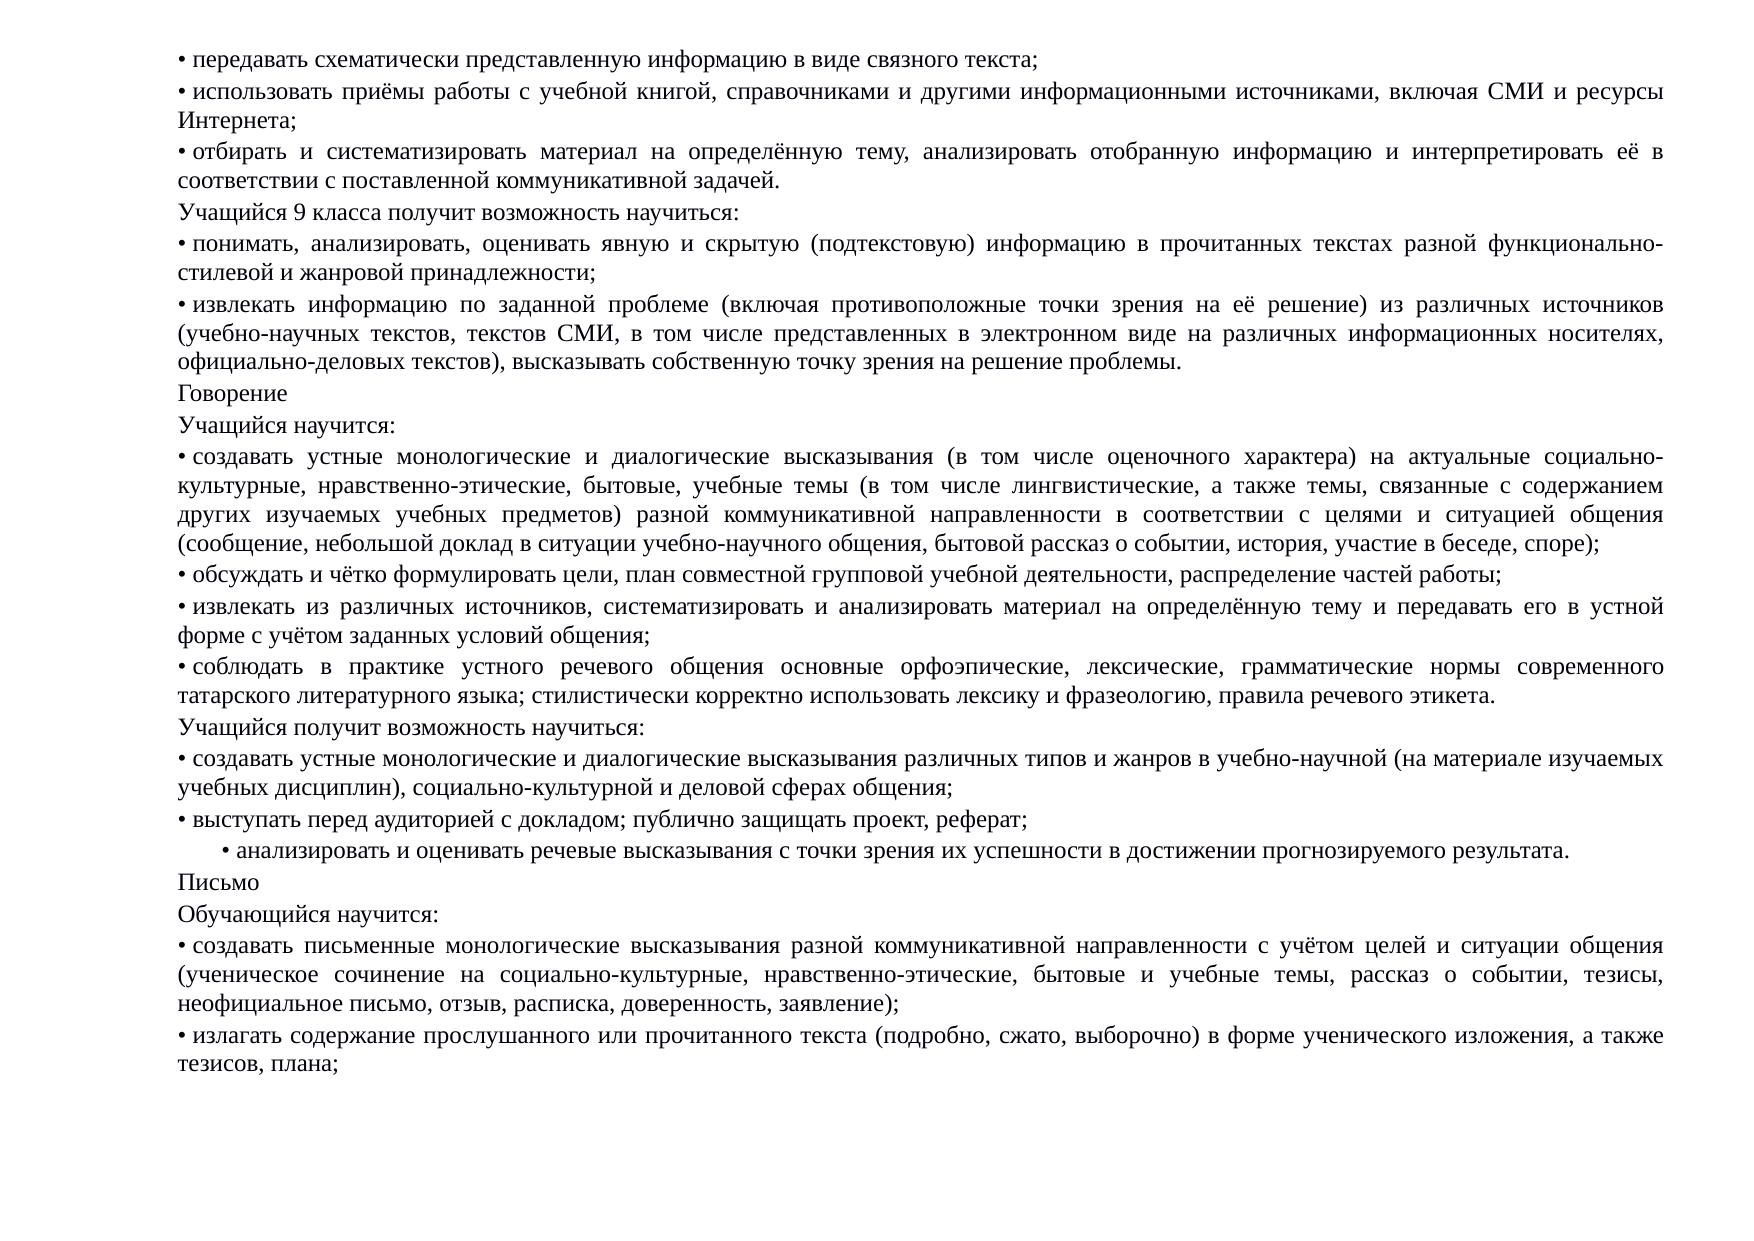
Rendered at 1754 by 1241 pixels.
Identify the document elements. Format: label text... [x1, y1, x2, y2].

text Учащийся научится: [177, 410, 1665, 438]
text • выступать перед аудиторией с докладом; публично защищать проект, реферат; [177, 804, 1665, 833]
text • соблюдать в практике устного речевого общения основные орфоэпические, лексические, грамматические нормы современного татарского литературного языка; стилистически корректно использовать лексику и фразеологию, правила речевого этикета. [177, 651, 1665, 709]
text • передавать схематически представленную информацию в виде связного текста; [177, 44, 1665, 73]
text • использовать приёмы работы с учебной книгой, справочниками и другими информационными источниками, включая СМИ и ресурсы Интернета; [177, 76, 1665, 133]
text • анализировать и оценивать речевые высказывания с точки зрения их успешности в достижении прогнозируемого результата. [177, 836, 1665, 864]
text • создавать устные монологические и диалогические высказывания различных типов и жанров в учебно-научной (на материале изучаемых учебных дисциплин), социально-культурной и деловой сферах общения; [177, 743, 1665, 801]
text • создавать устные монологические и диалогические высказывания (в том числе оценочного характера) на актуальные социально-культурные, нравственно-этические, бытовые, учебные темы (в том числе лингвистические, а также темы, связанные с содержанием других изучаемых учебных предметов) разной коммуникативной направленности в соответствии с целями и ситуацией общения (сообщение, небольшой доклад в ситуации учебно-научного общения, бытовой рассказ о событии, история, участие в беседе, споре); [177, 441, 1665, 556]
text • понимать, анализировать, оценивать явную и скрытую (подтекстовую) информацию в прочитанных текстах разной функционально-стилевой и жанровой принадлежности; [177, 228, 1665, 286]
text • извлекать из различных источников, систематизировать и анализировать материал на определённую тему и передавать его в устной форме с учётом заданных условий общения; [177, 591, 1665, 648]
text Обучающийся научится: [177, 899, 1665, 928]
text • извлекать информацию по заданной проблеме (включая противоположные точки зрения на её решение) из различных источников (учебно-научных текстов, текстов СМИ, в том числе представленных в электронном виде на различных информационных носителях, официально-деловых текстов), высказывать собственную точку зрения на решение проблемы. [177, 289, 1665, 375]
text • создавать письменные монологические высказывания разной коммуникативной направленности с учётом целей и ситуации общения (ученическое сочинение на социально-культурные, нравственно-этические, бытовые и учебные темы, рассказ о событии, тезисы, неофициальное письмо, отзыв, расписка, доверенность, заявление); [177, 931, 1665, 1017]
text • излагать содержание прослушанного или прочитанного текста (подробно, сжато, выборочно) в форме ученического изложения, а также тезисов, плана; [177, 1020, 1665, 1077]
text Учащийся 9 класса получит возможность научиться: [177, 197, 1665, 226]
text Говорение [177, 378, 1665, 407]
text • отбирать и систематизировать материал на определённую тему, анализировать отобранную информацию и интерпретировать её в соответствии с поставленной коммуникативной задачей. [177, 136, 1665, 194]
text • обсуждать и чётко формулировать цели, план совместной групповой учебной деятельности, распределение частей работы; [177, 559, 1665, 588]
text Письмо [177, 867, 1665, 896]
text Учащийся получит возможность научиться: [177, 712, 1665, 741]
